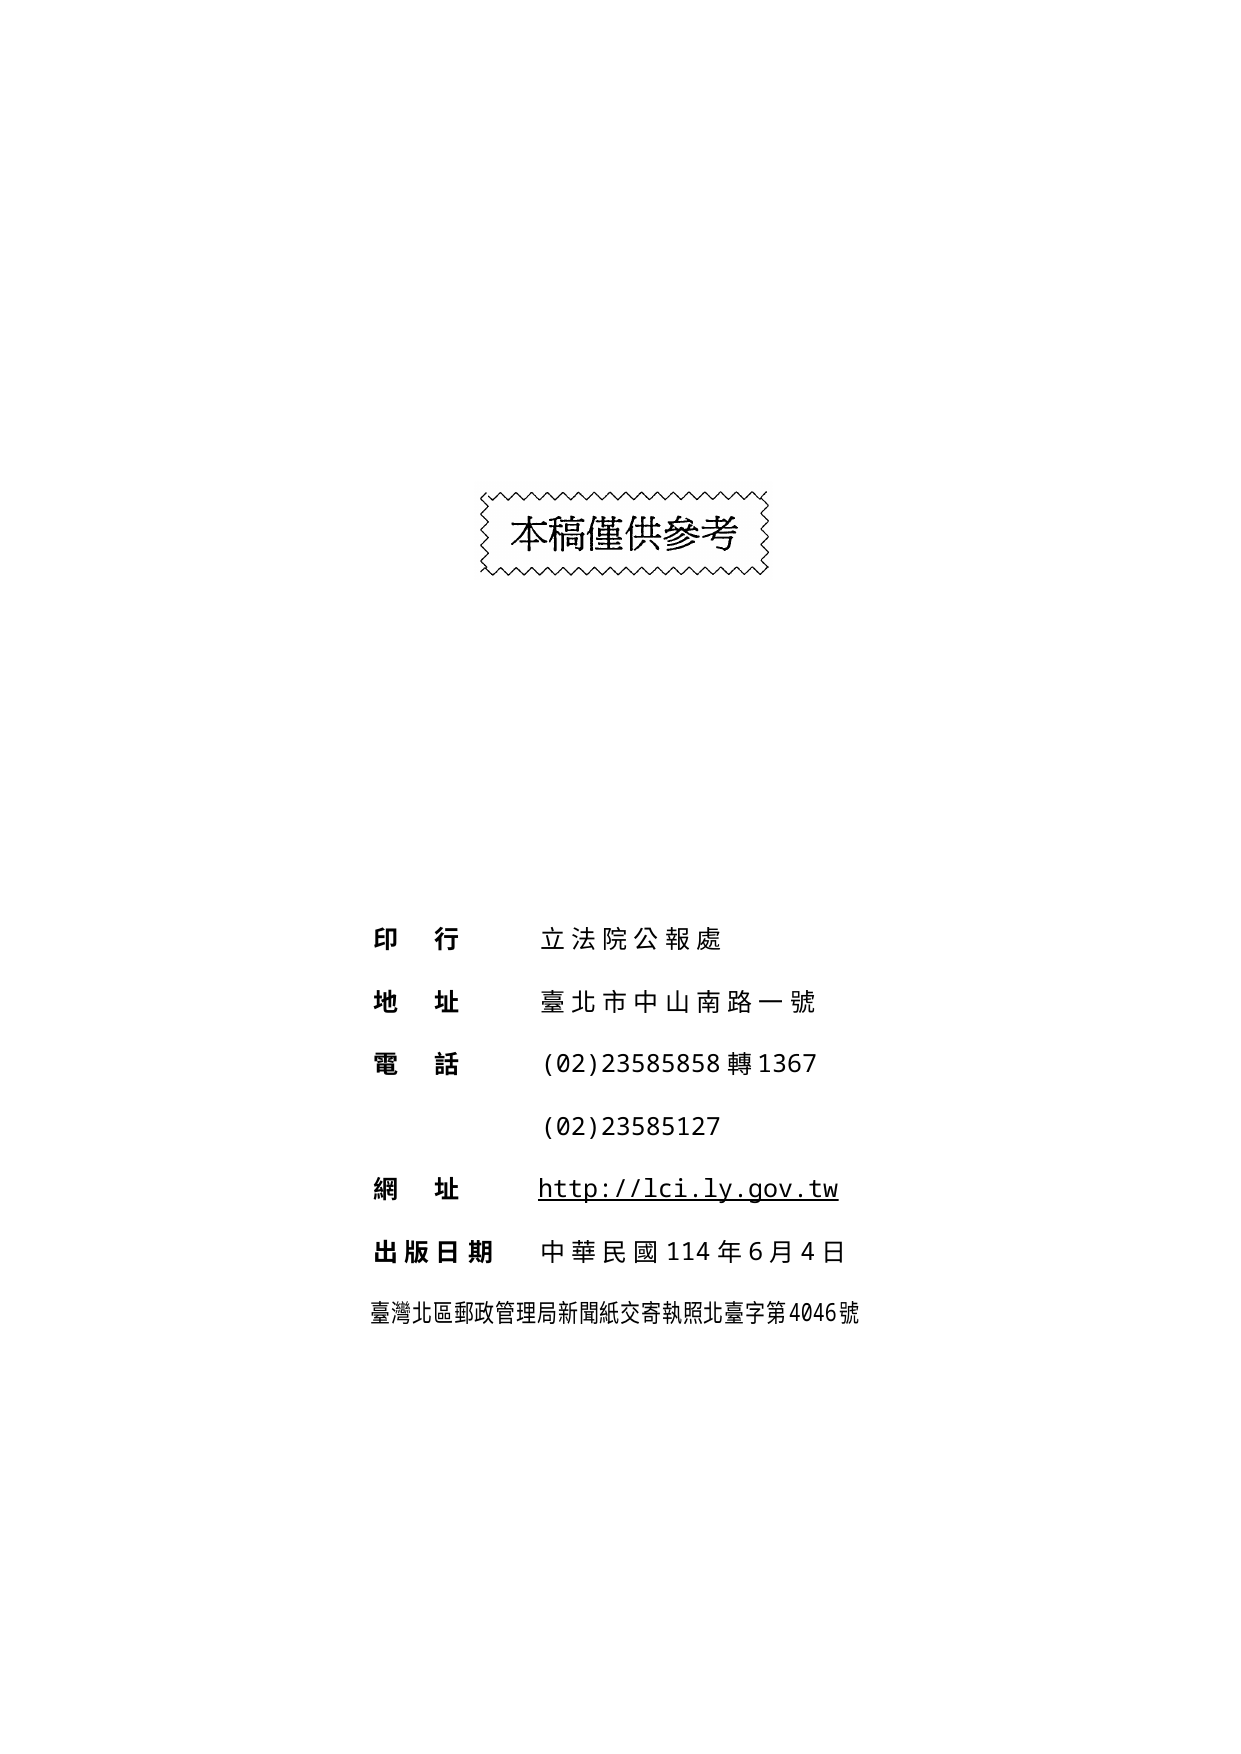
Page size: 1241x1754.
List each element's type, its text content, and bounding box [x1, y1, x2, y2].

table_cell 臺北市中山南路一號 [534, 969, 878, 1031]
table_cell 臺灣北區郵政管理局新聞紙交寄執照北臺字第4046號 [362, 1281, 878, 1344]
table_cell 網址 [362, 1156, 534, 1219]
table_cell 出版日期 [362, 1219, 534, 1281]
table_header [468, 406, 773, 594]
table_cell (02)23585858轉1367 (02)23585127 [534, 1031, 878, 1156]
table_header 立法院公報處 [534, 906, 878, 969]
table_cell 地址 [362, 969, 534, 1031]
table_cell http://lci.ly.gov.tw [534, 1156, 878, 1219]
table_cell 電話 [362, 1031, 534, 1156]
table_cell 中華民國114年6月4日 [534, 1219, 878, 1281]
table_header 印行 [362, 906, 534, 969]
